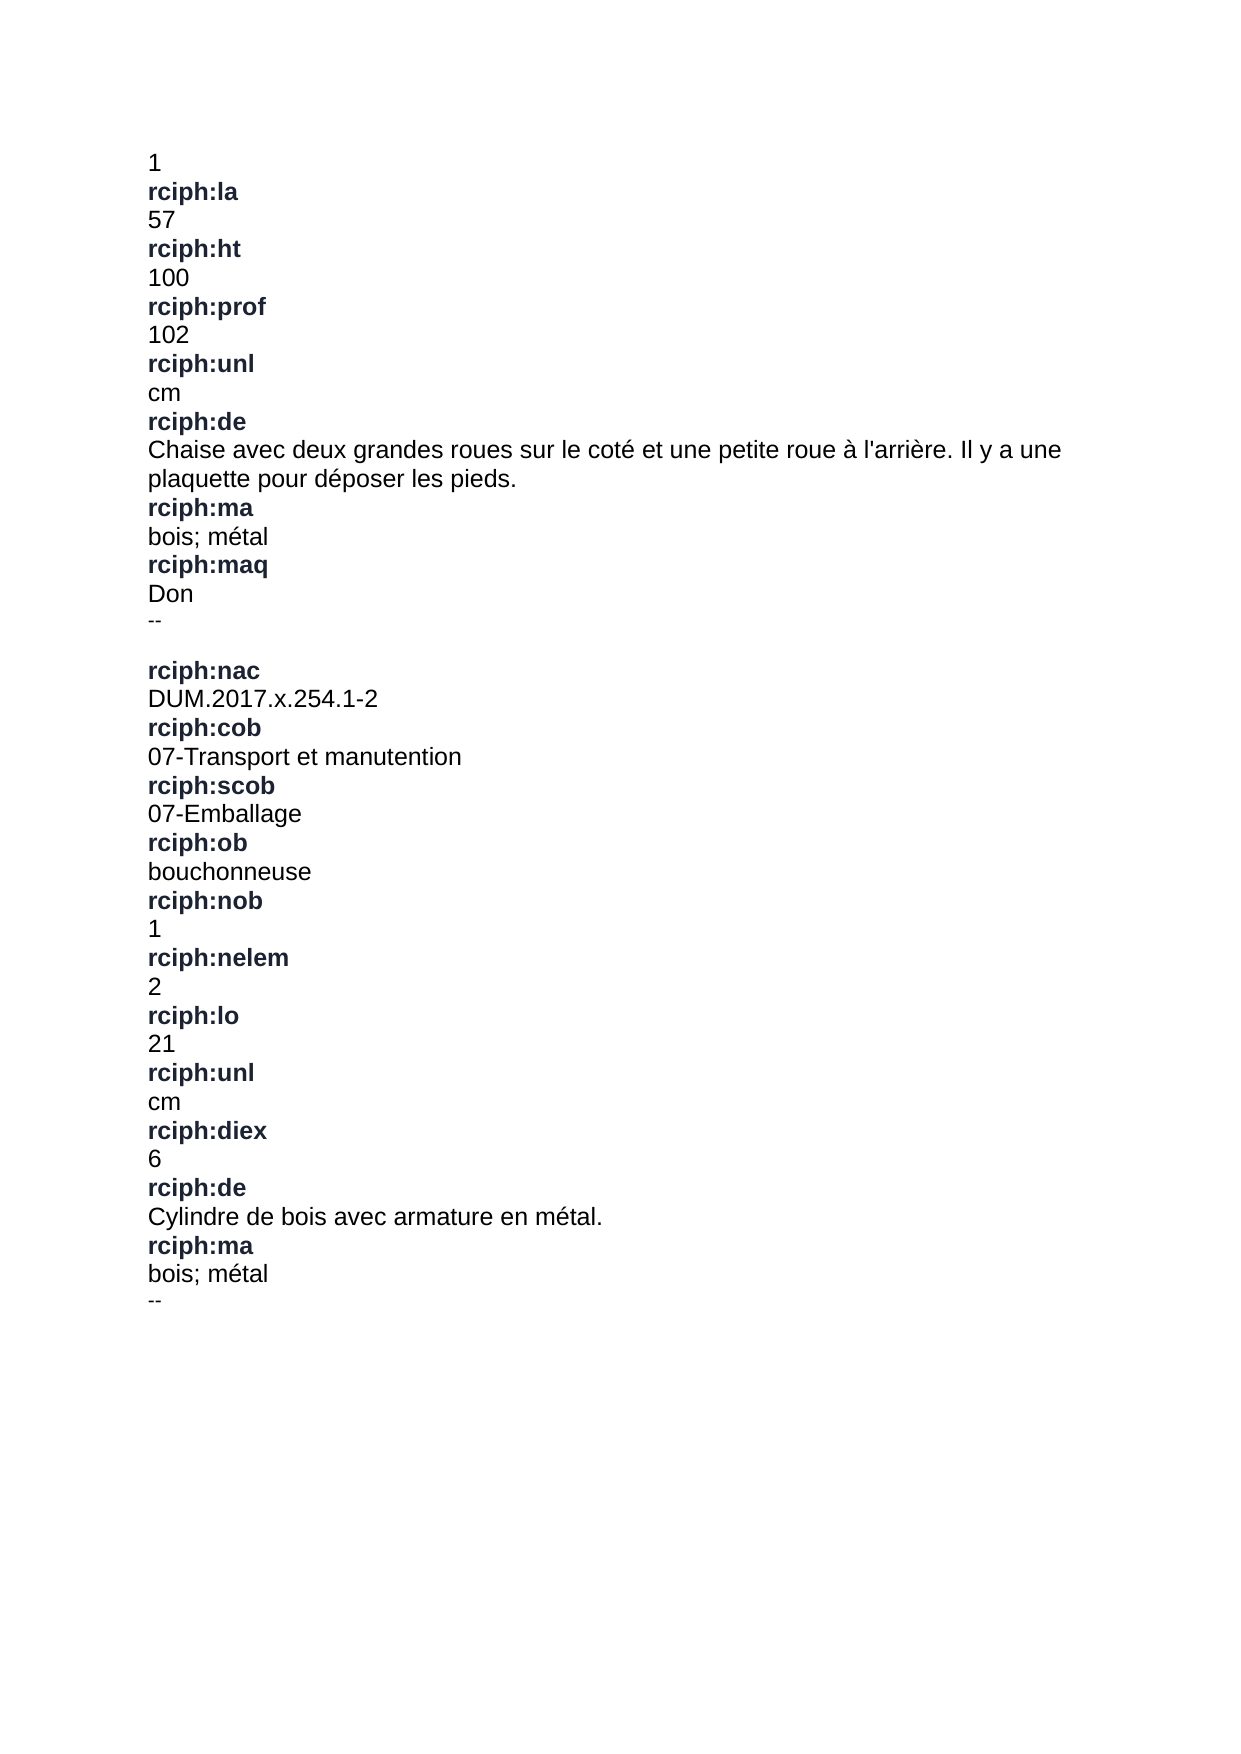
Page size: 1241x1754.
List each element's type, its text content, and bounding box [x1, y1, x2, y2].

text rciph:de [148, 1173, 1092, 1202]
text -- [148, 1288, 1092, 1312]
text cm [148, 378, 1092, 406]
text rciph:ht [148, 234, 1092, 263]
text 07-Transport et manutention [148, 742, 1092, 771]
text rciph:nob [148, 886, 1092, 914]
text rciph:ma [148, 493, 1092, 521]
text rciph:nelem [148, 943, 1092, 972]
text rciph:nac [148, 656, 1092, 684]
text rciph:prof [148, 291, 1092, 320]
text 102 [148, 320, 1092, 349]
text rciph:cob [148, 713, 1092, 742]
text rciph:lo [148, 1001, 1092, 1029]
text rciph:ob [148, 828, 1092, 857]
text Chaise avec deux grandes roues sur le coté et une petite roue à l'arrière. Il y a une plaquette pour déposer les pieds. [148, 435, 1092, 493]
text rciph:scob [148, 771, 1092, 799]
text rciph:de [148, 406, 1092, 435]
text rciph:ma [148, 1231, 1092, 1259]
text 1 [148, 914, 1092, 943]
text Cylindre de bois avec armature en métal. [148, 1202, 1092, 1231]
text rciph:la [148, 176, 1092, 205]
text bouchonneuse [148, 857, 1092, 886]
text 57 [148, 205, 1092, 234]
text bois; métal [148, 1259, 1092, 1288]
text 07-Emballage [148, 799, 1092, 828]
text rciph:diex [148, 1116, 1092, 1144]
text 21 [148, 1029, 1092, 1058]
text 100 [148, 263, 1092, 291]
text -- [148, 608, 1092, 632]
text rciph:unl [148, 1058, 1092, 1087]
text 6 [148, 1144, 1092, 1173]
text 2 [148, 972, 1092, 1001]
text rciph:unl [148, 349, 1092, 378]
text bois; métal [148, 521, 1092, 550]
text rciph:maq [148, 550, 1092, 579]
text DUM.2017.x.254.1-2 [148, 684, 1092, 713]
text Don [148, 579, 1092, 608]
text cm [148, 1087, 1092, 1116]
text 1 [148, 148, 1092, 176]
